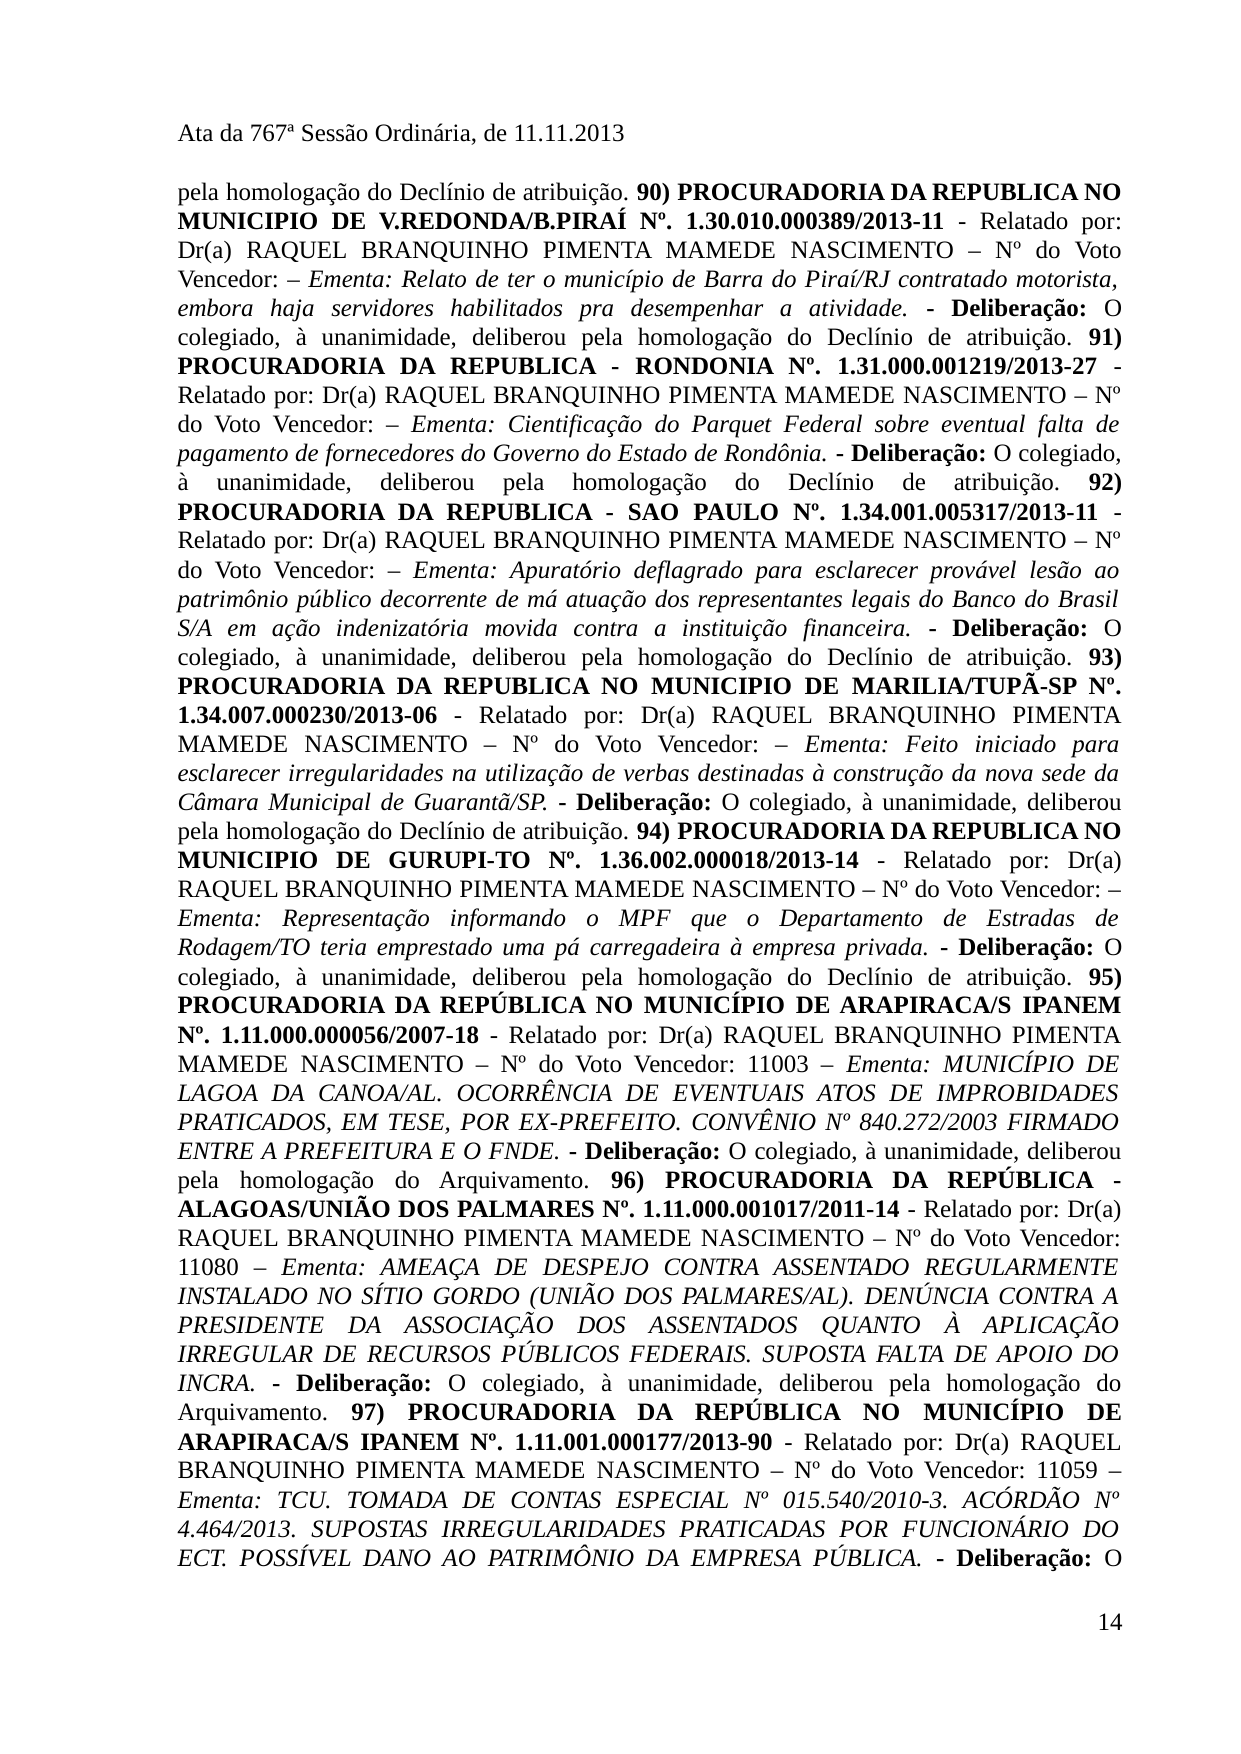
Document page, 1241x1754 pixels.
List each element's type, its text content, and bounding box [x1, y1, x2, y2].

text pela homologação do Declínio de atribuição. 90) PROCURADORIA DA REPUBLICA NO MUNICIPIO DE V.REDONDA/B.PIRAÍ Nº. 1.30.010.000389/2013-11 - Relatado por: Dr(a) RAQUEL BRANQUINHO PIMENTA MAMEDE NASCIMENTO – Nº do Voto Vencedor: – Ementa: Relato de ter o município de Barra do Piraí/RJ contratado motorista, embora haja servidores habilitados pra desempenhar a atividade. - Deliberação: O colegiado, à unanimidade, deliberou pela homologação do Declínio de atribuição. 91) PROCURADORIA DA REPUBLICA - RONDONIA Nº. 1.31.000.001219/2013-27 - Relatado por: Dr(a) RAQUEL BRANQUINHO PIMENTA MAMEDE NASCIMENTO – Nº do Voto Vencedor: – Ementa: Cientificação do Parquet Federal sobre eventual falta de pagamento de fornecedores do Governo do Estado de Rondônia. - Deliberação: O colegiado, à unanimidade, deliberou pela homologação do Declínio de atribuição. 92) PROCURADORIA DA REPUBLICA - SAO PAULO Nº. 1.34.001.005317/2013-11 - Relatado por: Dr(a) RAQUEL BRANQUINHO PIMENTA MAMEDE NASCIMENTO – Nº do Voto Vencedor: – Ementa: Apuratório deflagrado para esclarecer provável lesão ao patrimônio público decorrente de má atuação dos representantes legais do Banco do Brasil S/A em ação indenizatória movida contra a instituição financeira. - Deliberação: O colegiado, à unanimidade, deliberou pela homologação do Declínio de atribuição. 93) PROCURADORIA DA REPUBLICA NO MUNICIPIO DE MARILIA/TUPÃ-SP Nº. 1.34.007.000230/2013-06 - Relatado por: Dr(a) RAQUEL BRANQUINHO PIMENTA MAMEDE NASCIMENTO – Nº do Voto Vencedor: – Ementa: Feito iniciado para esclarecer irregularidades na utilização de verbas destinadas à construção da nova sede da Câmara Municipal de Guarantã/SP. - Deliberação: O colegiado, à unanimidade, deliberou pela homologação do Declínio de atribuição. 94) PROCURADORIA DA REPUBLICA NO MUNICIPIO DE GURUPI-TO Nº. 1.36.002.000018/2013-14 - Relatado por: Dr(a) RAQUEL BRANQUINHO PIMENTA MAMEDE NASCIMENTO – Nº do Voto Vencedor: – Ementa: Representação informando o MPF que o Departamento de Estradas de Rodagem/TO teria emprestado uma pá carregadeira à empresa privada. - Deliberação: O colegiado, à unanimidade, deliberou pela homologação do Declínio de atribuição. 95) PROCURADORIA DA REPÚBLICA NO MUNICÍPIO DE ARAPIRACA/S IPANEM Nº. 1.11.000.000056/2007-18 - Relatado por: Dr(a) RAQUEL BRANQUINHO PIMENTA MAMEDE NASCIMENTO – Nº do Voto Vencedor: 11003 – Ementa: MUNICÍPIO DE LAGOA DA CANOA/AL. OCORRÊNCIA DE EVENTUAIS ATOS DE IMPROBIDADES PRATICADOS, EM TESE, POR EX-PREFEITO. CONVÊNIO Nº 840.272/2003 FIRMADO ENTRE A PREFEITURA E O FNDE. - Deliberação: O colegiado, à unanimidade, deliberou pela homologação do Arquivamento. 96) PROCURADORIA DA REPÚBLICA - ALAGOAS/UNIÃO DOS PALMARES Nº. 1.11.000.001017/2011-14 - Relatado por: Dr(a) RAQUEL BRANQUINHO PIMENTA MAMEDE NASCIMENTO – Nº do Voto Vencedor: 11080 – Ementa: AMEAÇA DE DESPEJO CONTRA ASSENTADO REGULARMENTE INSTALADO NO SÍTIO GORDO (UNIÃO DOS PALMARES/AL). DENÚNCIA CONTRA A PRESIDENTE DA ASSOCIAÇÃO DOS ASSENTADOS QUANTO À APLICAÇÃO IRREGULAR DE RECURSOS PÚBLICOS FEDERAIS. SUPOSTA FALTA DE APOIO DO INCRA. - Deliberação: O colegiado, à unanimidade, deliberou pela homologação do Arquivamento. 97) PROCURADORIA DA REPÚBLICA NO MUNICÍPIO DE ARAPIRACA/S IPANEM Nº. 1.11.001.000177/2013-90 - Relatado por: Dr(a) RAQUEL BRANQUINHO PIMENTA MAMEDE NASCIMENTO – Nº do Voto Vencedor: 11059 – Ementa: TCU. TOMADA DE CONTAS ESPECIAL Nº 015.540/2010-3. ACÓRDÃO Nº 4.464/2013. SUPOSTAS IRREGULARIDADES PRATICADAS POR FUNCIONÁRIO DO ECT. POSSÍVEL DANO AO PATRIMÔNIO DA EMPRESA PÚBLICA. - Deliberação: O [177, 177, 1122, 1572]
